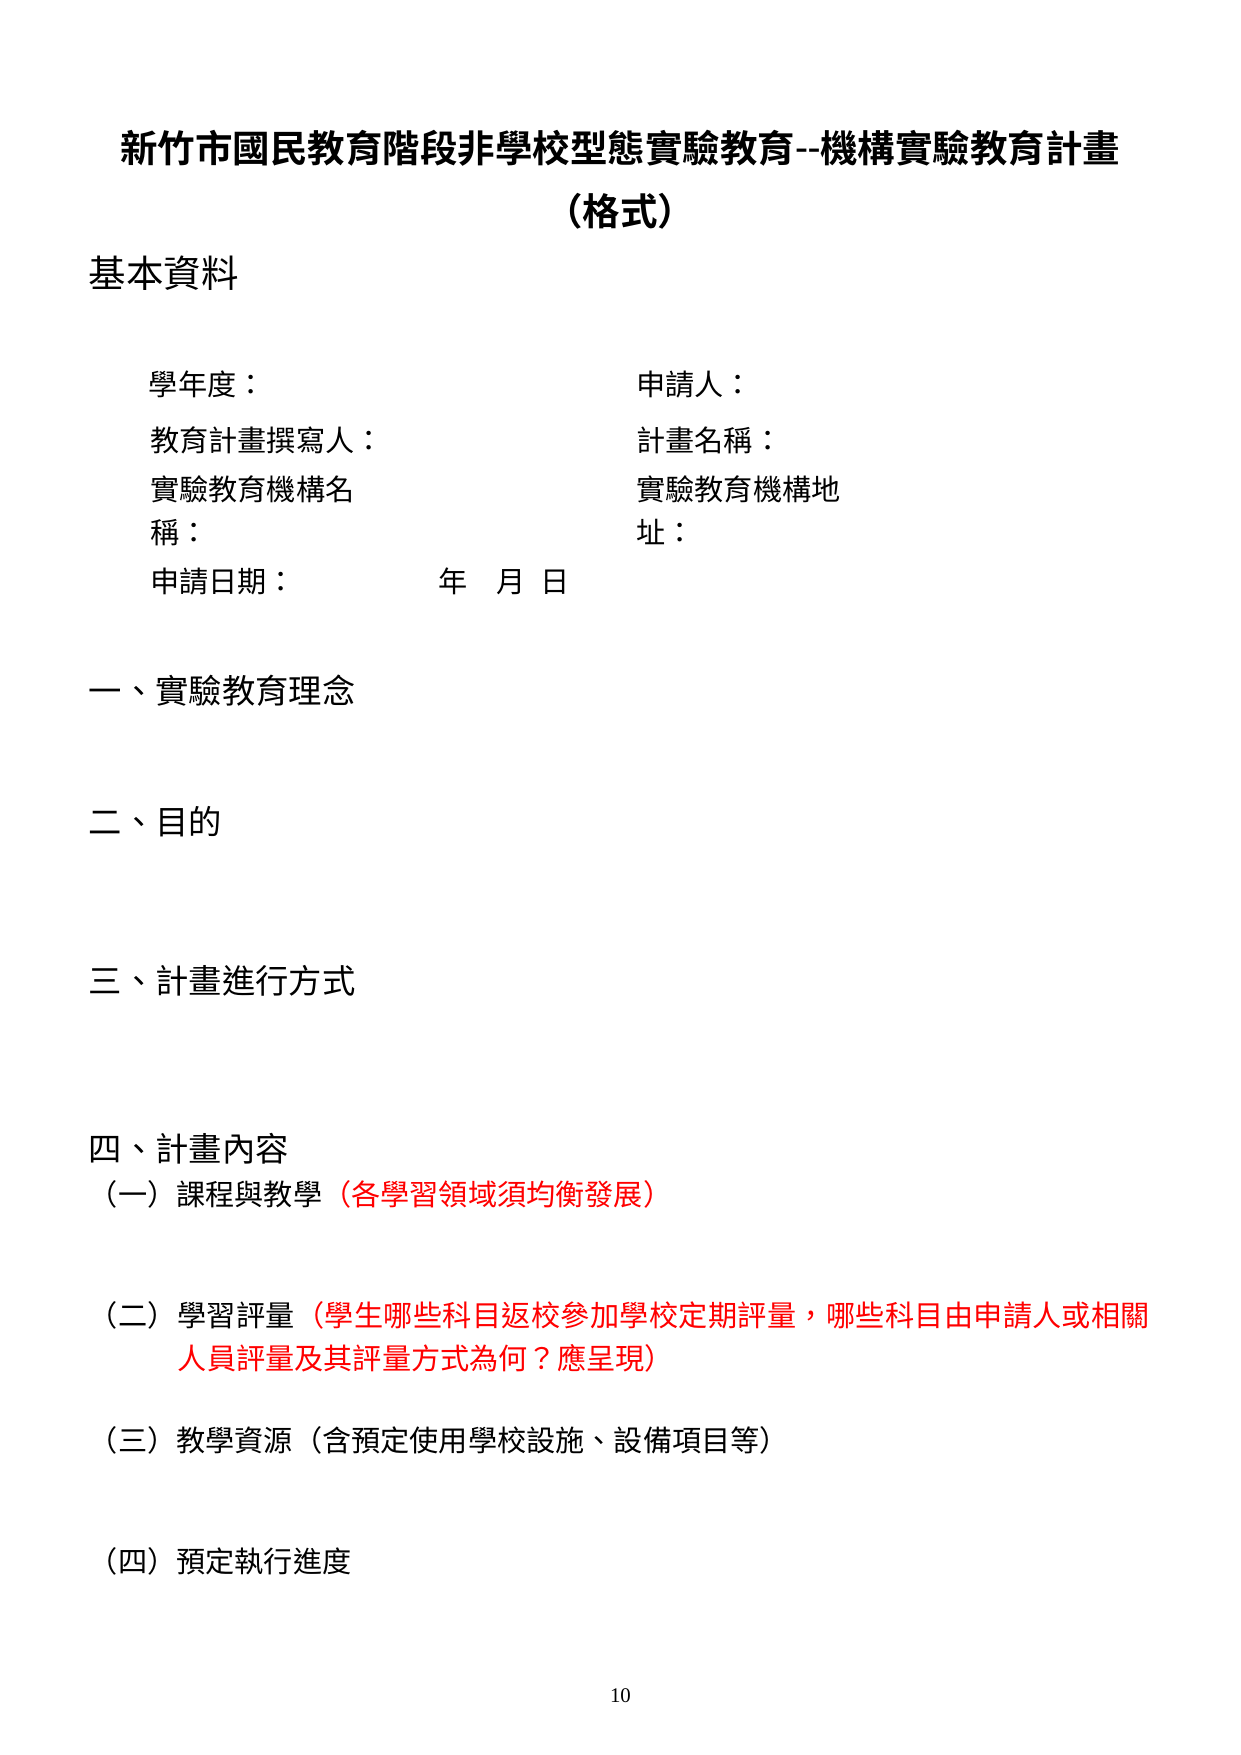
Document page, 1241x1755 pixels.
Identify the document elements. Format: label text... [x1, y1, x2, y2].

table_cell [625, 552, 906, 608]
table_cell [413, 411, 625, 467]
table_cell [413, 467, 625, 552]
table_cell 申請日期： [138, 552, 412, 608]
table_cell [906, 552, 1162, 608]
table_cell 實驗教育機構名稱： [138, 467, 412, 552]
text 四、計畫內容 [89, 1123, 1152, 1171]
table_cell 年 月 日 [413, 552, 625, 608]
table_header 學年度： [138, 355, 412, 411]
table_header [413, 355, 625, 411]
text （格式） [89, 167, 1152, 229]
table_cell 計畫名稱： [625, 411, 906, 467]
table_cell [906, 467, 1162, 552]
table_header 申請人： [625, 355, 906, 411]
text 一、實驗教育理念 [89, 665, 1152, 713]
text （三）教學資源（含預定使用學校設施、設備項目等） [89, 1417, 1152, 1459]
table_cell 實驗教育機構地址： [625, 467, 906, 552]
text 基本資料 [89, 229, 1152, 292]
text 新竹市國民教育階段非學校型態實驗教育--機構實驗教育計畫 [89, 104, 1152, 167]
text 三、計畫進行方式 [89, 954, 1152, 1003]
text （一）課程與教學（各學習領域須均衡發展） [89, 1171, 1152, 1214]
table_header [906, 355, 1162, 411]
text （四）預定執行進度 [89, 1539, 1152, 1581]
table_cell 教育計畫撰寫人： [138, 411, 412, 467]
text （二）學習評量（學生哪些科目返校參加學校定期評量，哪些科目由申請人或相關人員評量及其評量方式為何？應呈現） [89, 1293, 1152, 1378]
table_cell [906, 411, 1162, 467]
text 二、目的 [89, 796, 1152, 844]
